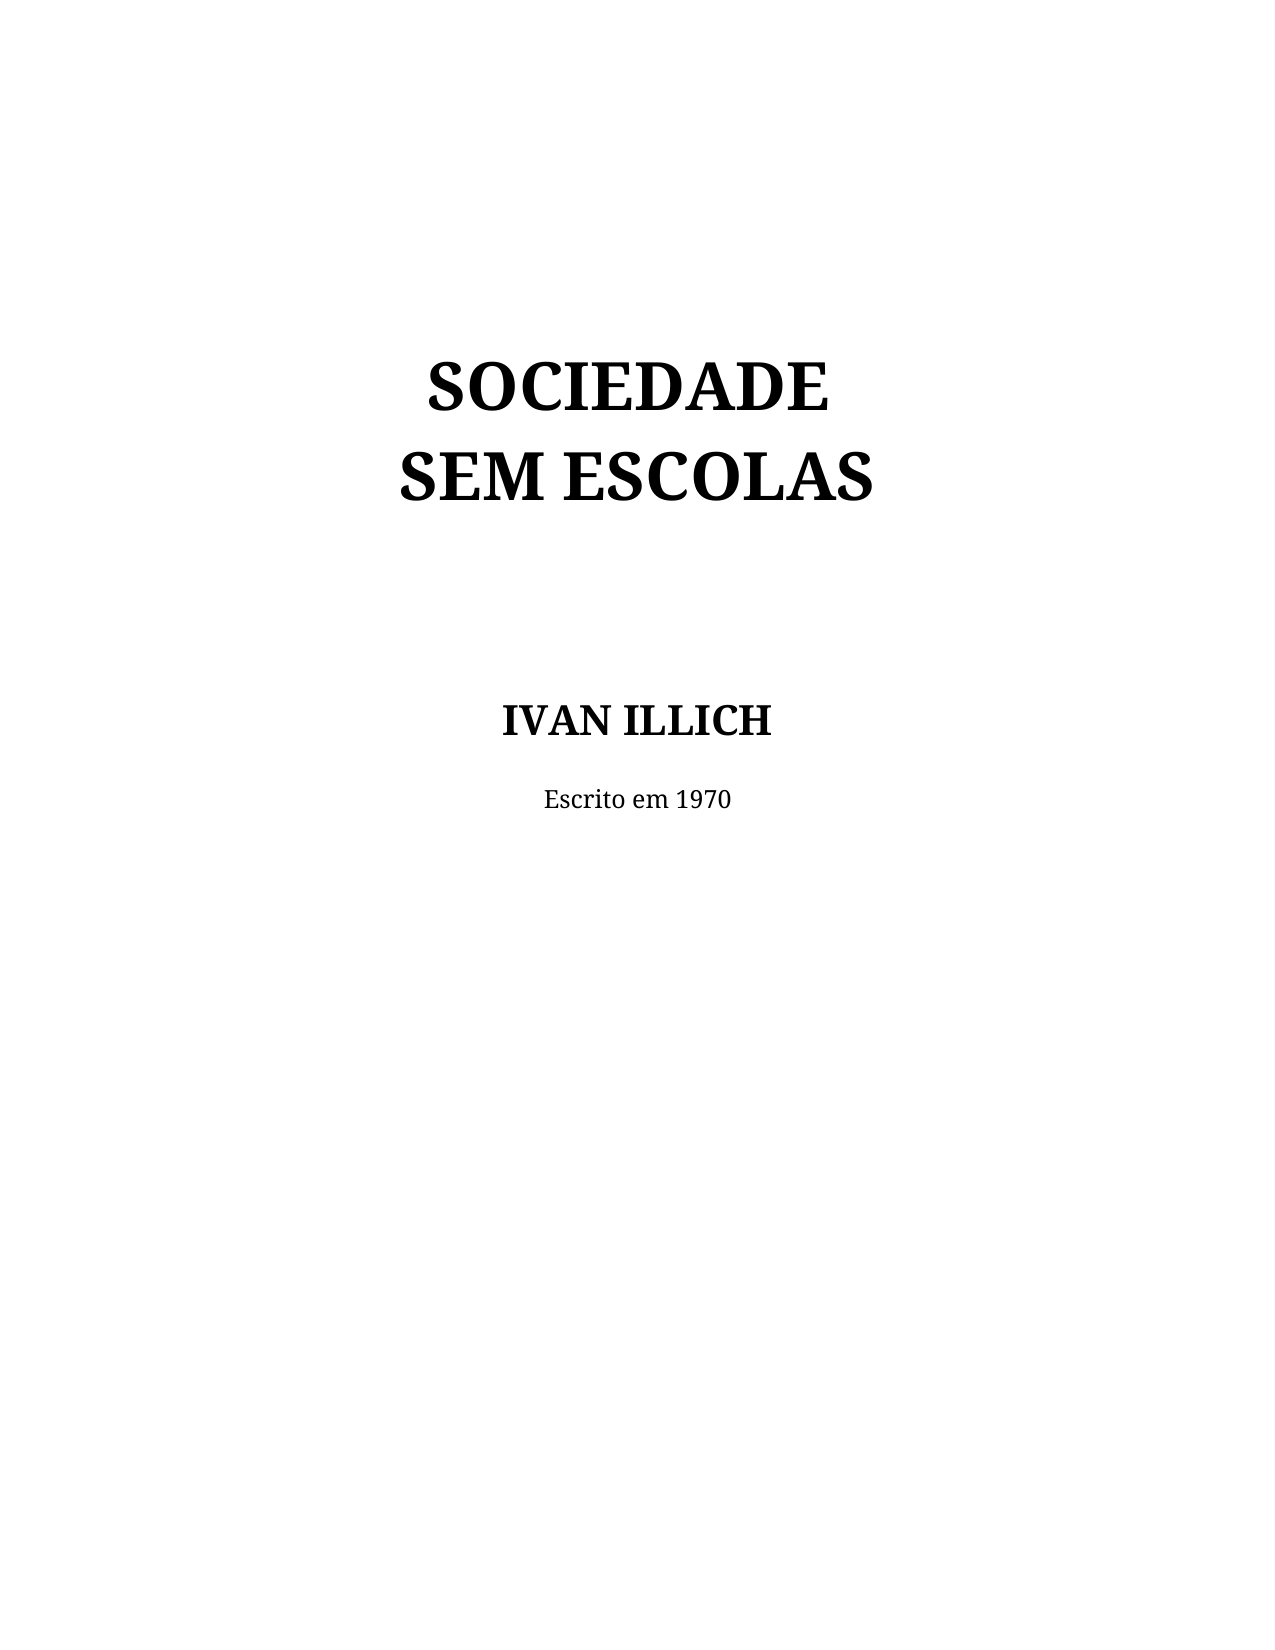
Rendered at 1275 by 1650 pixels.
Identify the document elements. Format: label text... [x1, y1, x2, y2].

text SOCIEDADE [177, 339, 1098, 429]
text IVAN ILLICH [177, 691, 1098, 747]
text Escrito em 1970 [177, 782, 1098, 816]
text SEM ESCOLAS [177, 429, 1098, 520]
